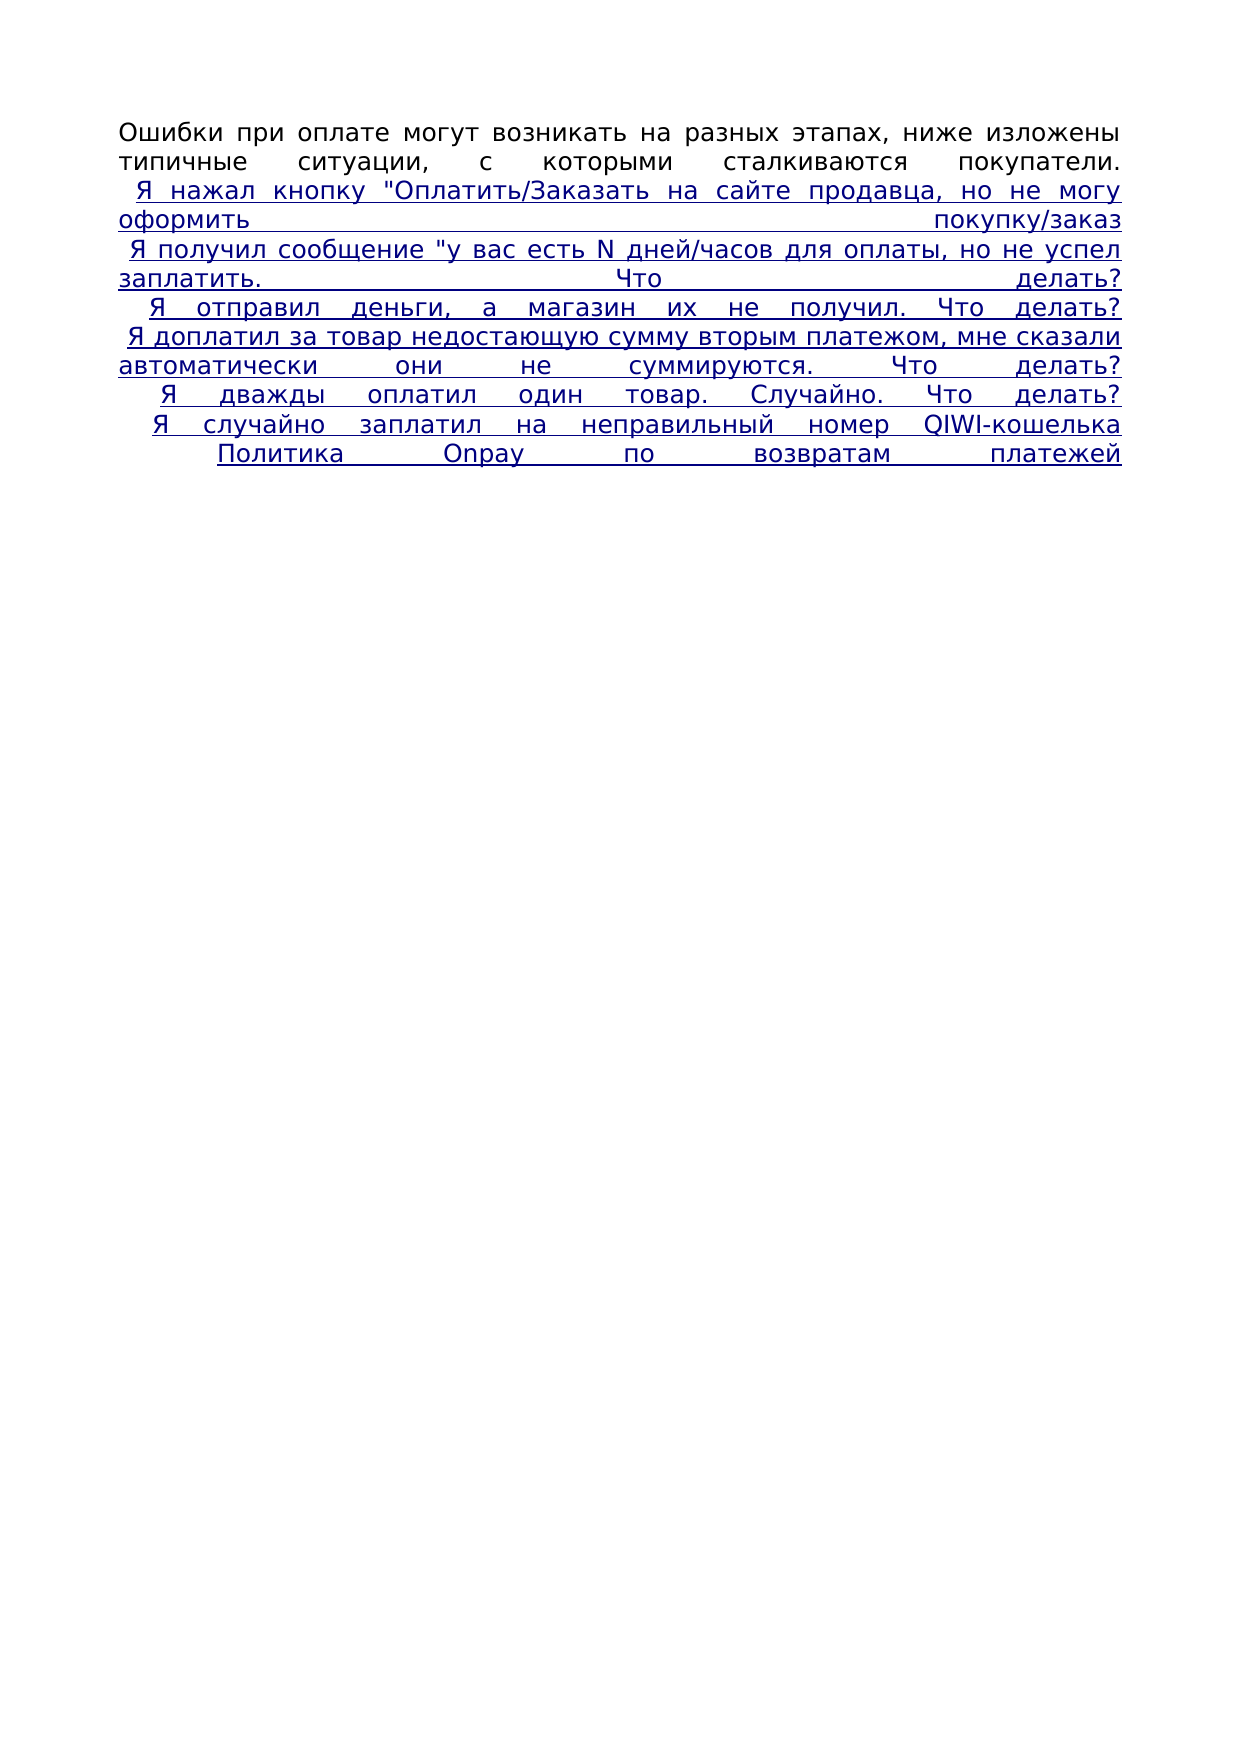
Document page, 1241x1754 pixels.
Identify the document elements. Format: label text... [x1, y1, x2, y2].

text Ошибки при оплате могут возникать на разных этапах, ниже изложены типичные ситуации, с которыми сталкиваются покупатели. Я нажал кнопку "Оплатить/Заказать на сайте продавца, но не могу оформить покупку/заказ [118, 118, 1122, 231]
text Я отправил деньги, а магазин их не получил. Что делать? Я доплатил за товар недостающую сумму вторым платежом, мне сказали автоматически они не суммируются. Что делать? [118, 291, 1122, 377]
text Я дважды оплатил один товар. Случайно. Что делать? Я случайно заплатил на неправильный номер QIWI-кошелька Политика Onpay по возвратам платежей [118, 378, 1122, 497]
text Я получил сообщение "у вас есть N дней/часов для оплаты, но не успел заплатить. Что делать? [118, 232, 1122, 289]
